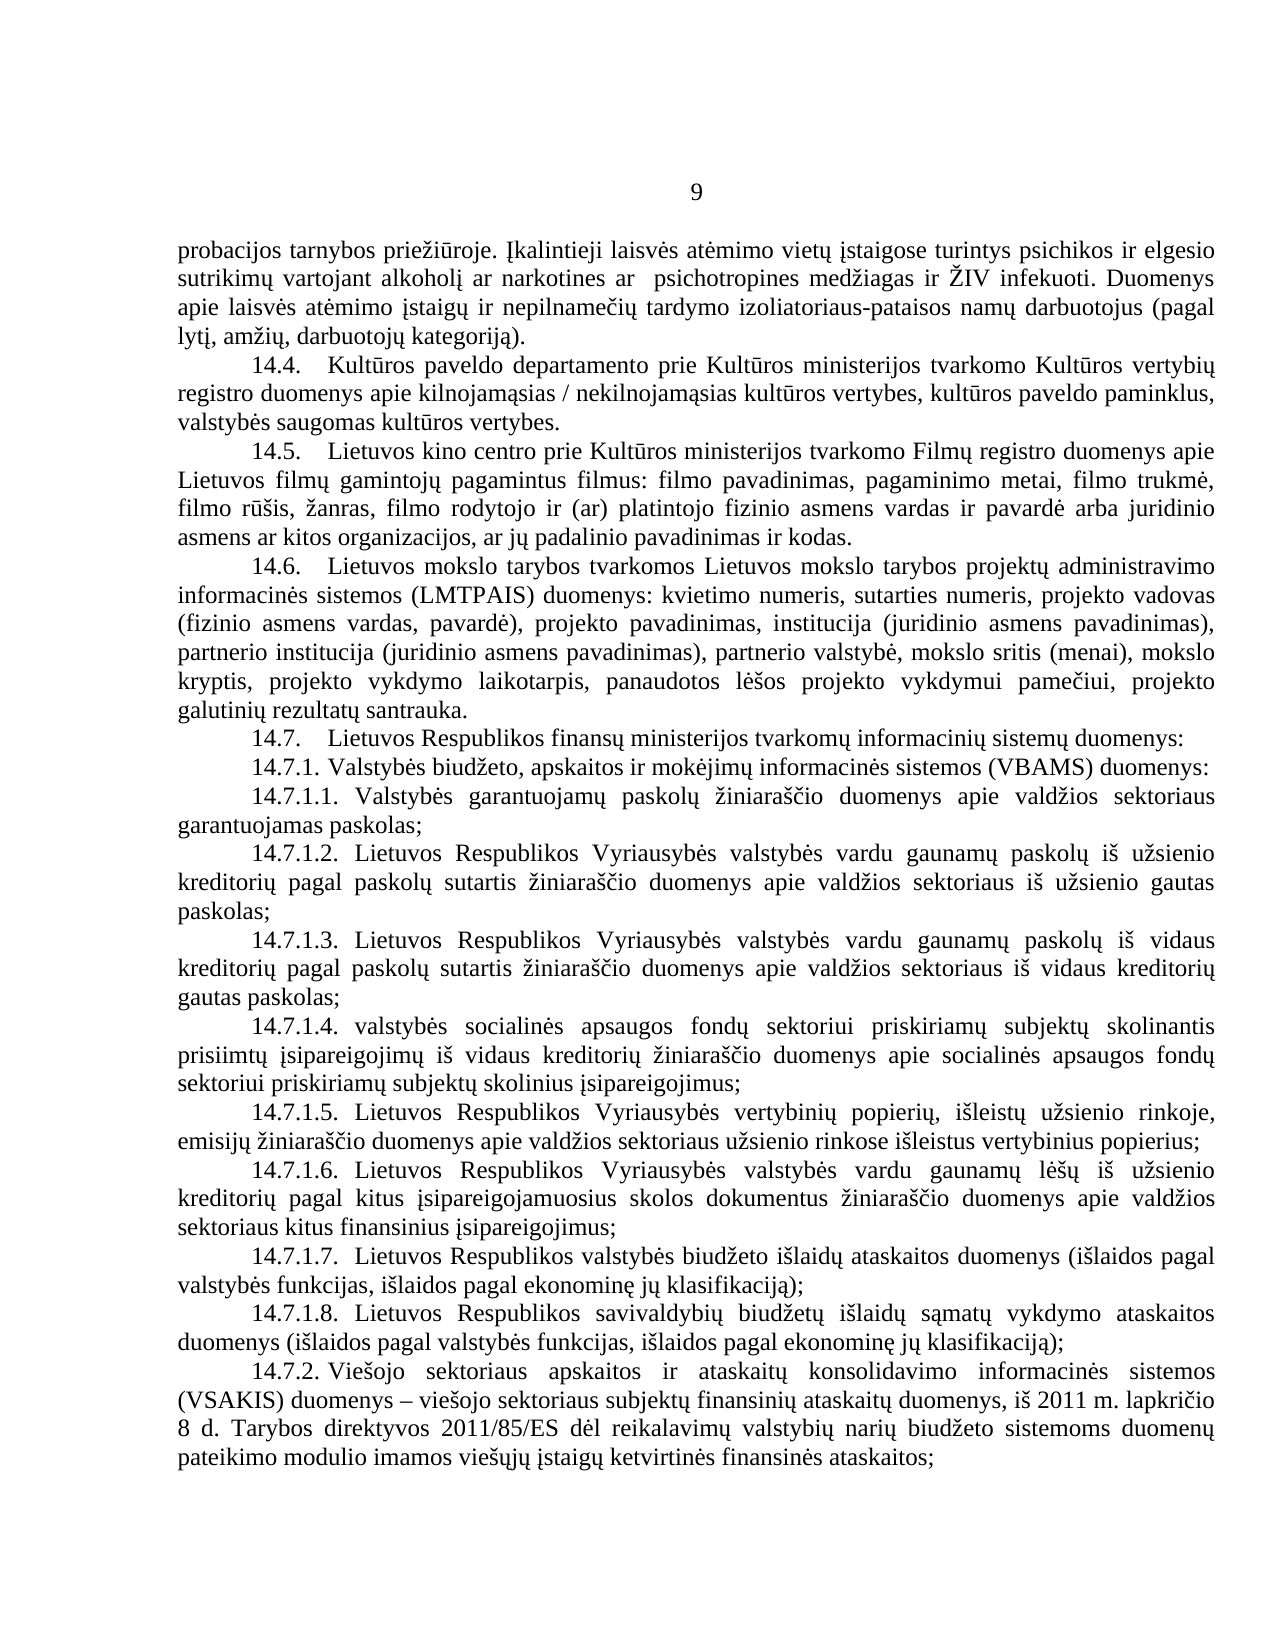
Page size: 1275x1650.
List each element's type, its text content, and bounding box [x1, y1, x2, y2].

text 14.7.1. Valstybės biudžeto, apskaitos ir mokėjimų informacinės sistemos (VBAMS) duomenys: [177, 752, 1216, 781]
text 14.7.1.1. Valstybės garantuojamų paskolų žiniaraščio duomenys apie valdžios sektoriaus garantuojamas paskolas; [177, 781, 1216, 838]
text 14.6. Lietuvos mokslo tarybos tvarkomos Lietuvos mokslo tarybos projektų administravimo informacinės sistemos (LMTPAIS) duomenys: kvietimo numeris, sutarties numeris, projekto vadovas (fizinio asmens vardas, pavardė), projekto pavadinimas, institucija (juridinio asmens pavadinimas), partnerio institucija (juridinio asmens pavadinimas), partnerio valstybė, mokslo sritis (menai), mokslo kryptis, projekto vykdymo laikotarpis, panaudotos lėšos projekto vykdymui pamečiui, projekto galutinių rezultatų santrauka. [177, 551, 1216, 723]
text 14.7.1.8. Lietuvos Respublikos savivaldybių biudžetų išlaidų sąmatų vykdymo ataskaitos duomenys (išlaidos pagal valstybės funkcijas, išlaidos pagal ekonominę jų klasifikaciją); [177, 1298, 1216, 1356]
text 14.7.1.6. Lietuvos Respublikos Vyriausybės valstybės vardu gaunamų lėšų iš užsienio kreditorių pagal kitus įsipareigojamuosius skolos dokumentus žiniaraščio duomenys apie valdžios sektoriaus kitus finansinius įsipareigojimus; [177, 1155, 1216, 1241]
text 14.5. Lietuvos kino centro prie Kultūros ministerijos tvarkomo Filmų registro duomenys apie Lietuvos filmų gamintojų pagamintus filmus: filmo pavadinimas, pagaminimo metai, filmo trukmė, filmo rūšis, žanras, filmo rodytojo ir (ar) platintojo fizinio asmens vardas ir pavardė arba juridinio asmens ar kitos organizacijos, ar jų padalinio pavadinimas ir kodas. [177, 436, 1216, 551]
text 14.7.1.3. Lietuvos Respublikos Vyriausybės valstybės vardu gaunamų paskolų iš vidaus kreditorių pagal paskolų sutartis žiniaraščio duomenys apie valdžios sektoriaus iš vidaus kreditorių gautas paskolas; [177, 925, 1216, 1011]
text 14.7.1.4. valstybės socialinės apsaugos fondų sektoriui priskiriamų subjektų skolinantis prisiimtų įsipareigojimų iš vidaus kreditorių žiniaraščio duomenys apie socialinės apsaugos fondų sektoriui priskiriamų subjektų skolinius įsipareigojimus; [177, 1011, 1216, 1097]
text probacijos tarnybos priežiūroje. Įkalintieji laisvės atėmimo vietų įstaigose turintys psichikos ir elgesio sutrikimų vartojant alkoholį ar narkotines ar psichotropines medžiagas ir ŽIV infekuoti. Duomenys apie laisvės atėmimo įstaigų ir nepilnamečių tardymo izoliatoriaus-pataisos namų darbuotojus (pagal lytį, amžių, darbuotojų kategoriją). [177, 235, 1216, 350]
text 14.7. Lietuvos Respublikos finansų ministerijos tvarkomų informacinių sistemų duomenys: [177, 723, 1216, 752]
text 14.7.2. Viešojo sektoriaus apskaitos ir ataskaitų konsolidavimo informacinės sistemos (VSAKIS) duomenys – viešojo sektoriaus subjektų finansinių ataskaitų duomenys, iš 2011 m. lapkričio 8 d. Tarybos direktyvos 2011/85/ES dėl reikalavimų valstybių narių biudžeto sistemoms duomenų pateikimo modulio imamos viešųjų įstaigų ketvirtinės finansinės ataskaitos; [177, 1356, 1216, 1471]
text 14.7.1.5. Lietuvos Respublikos Vyriausybės vertybinių popierių, išleistų užsienio rinkoje, emisijų žiniaraščio duomenys apie valdžios sektoriaus užsienio rinkose išleistus vertybinius popierius; [177, 1097, 1216, 1155]
text 14.7.1.2. Lietuvos Respublikos Vyriausybės valstybės vardu gaunamų paskolų iš užsienio kreditorių pagal paskolų sutartis žiniaraščio duomenys apie valdžios sektoriaus iš užsienio gautas paskolas; [177, 838, 1216, 925]
text 14.7.1.7. Lietuvos Respublikos valstybės biudžeto išlaidų ataskaitos duomenys (išlaidos pagal valstybės funkcijas, išlaidos pagal ekonominę jų klasifikaciją); [177, 1241, 1216, 1298]
text 14.4. Kultūros paveldo departamento prie Kultūros ministerijos tvarkomo Kultūros vertybių registro duomenys apie kilnojamąsias / nekilnojamąsias kultūros vertybes, kultūros paveldo paminklus, valstybės saugomas kultūros vertybes. [177, 350, 1216, 436]
